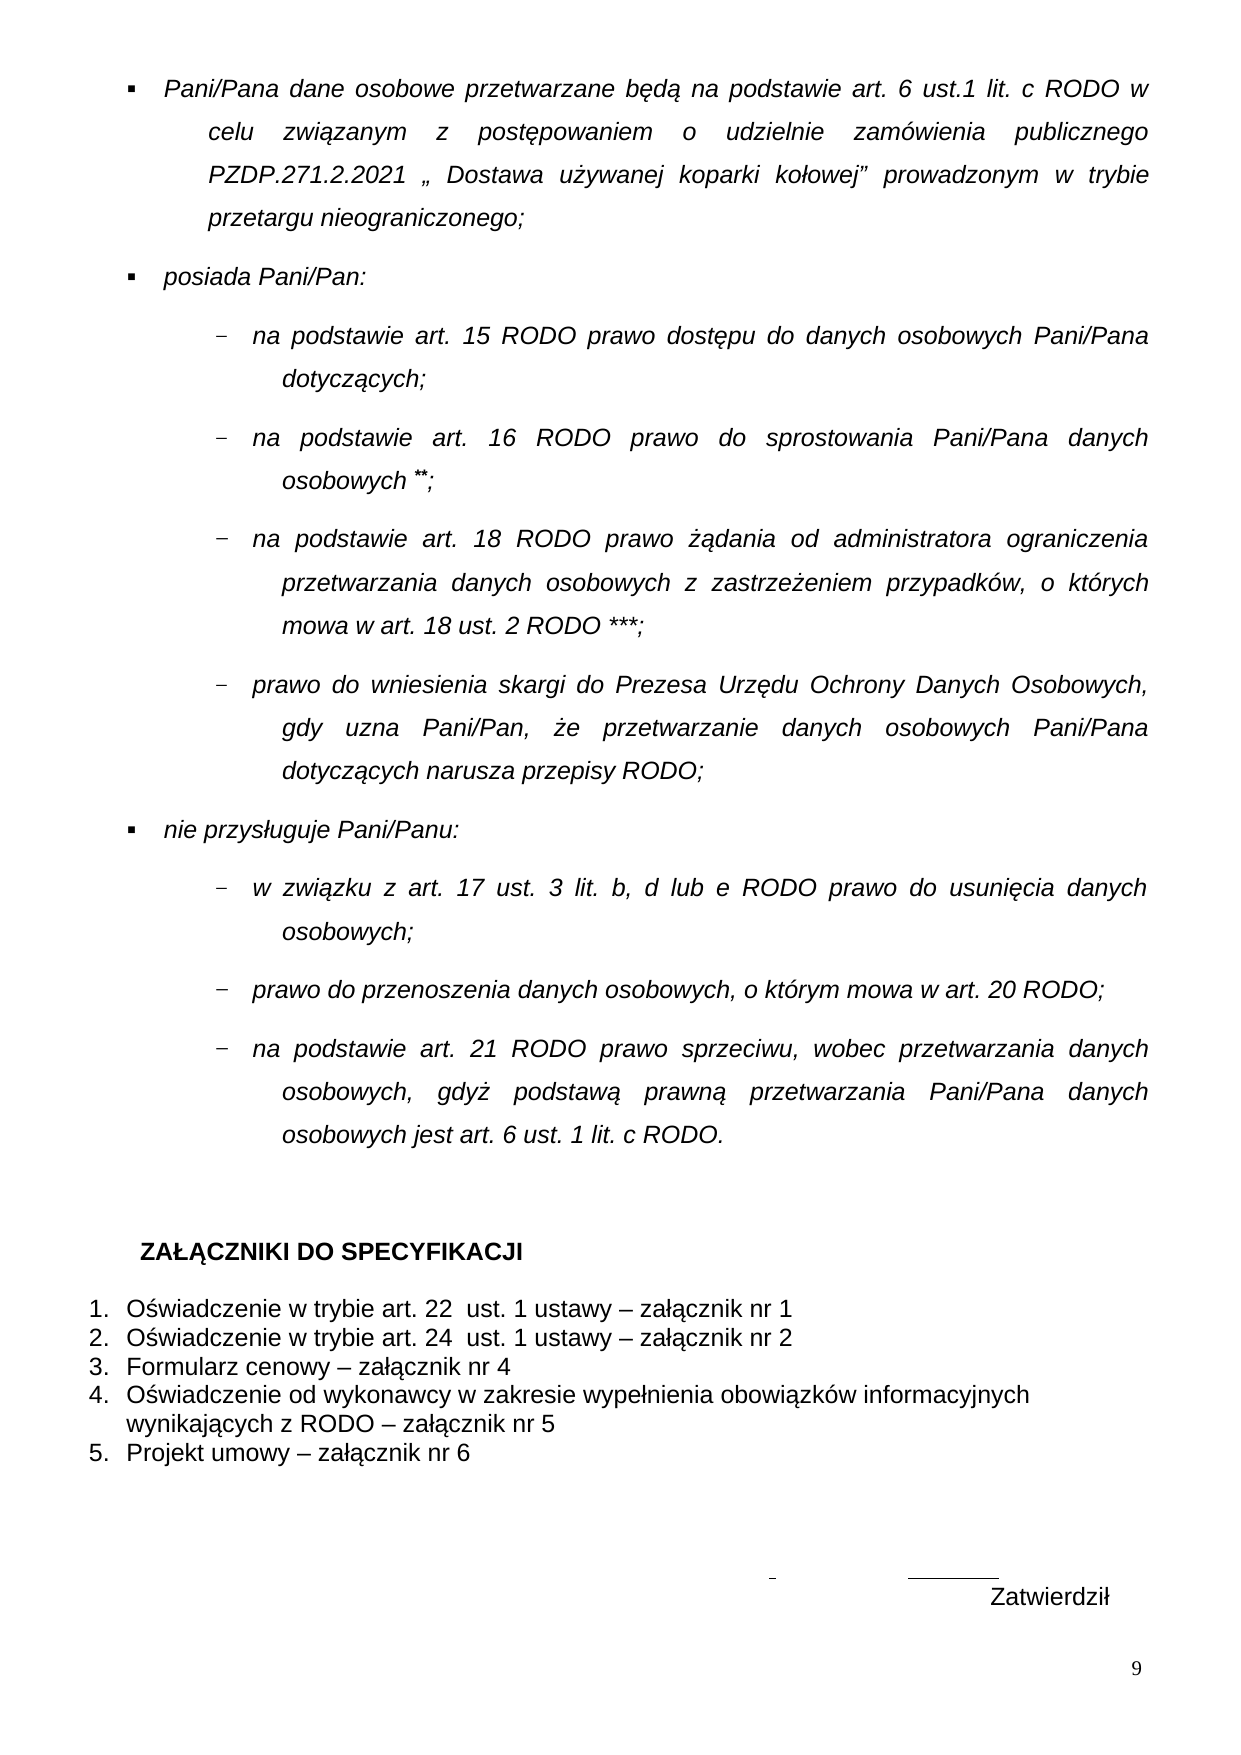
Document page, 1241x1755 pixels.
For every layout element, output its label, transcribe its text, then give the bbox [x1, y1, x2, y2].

list na podstawie art. 15 RODO prawo dostępu do danych osobowych Pani/Pana dotyczących; [215, 321, 1152, 393]
list Oświadczenie od wykonawcy w zakresie wypełnienia obowiązków informacyjnych wynikających z RODO – załącznik nr 5 [89, 1380, 1152, 1438]
list Projekt umowy – załącznik nr 6 [89, 1438, 1152, 1467]
list na podstawie art. 18 RODO prawo żądania od administratora ograniczenia przetwarzania danych osobowych z zastrzeżeniem przypadków, o których mowa w art. 18 ust. 2 RODO ***; [215, 524, 1152, 639]
list posiada Pani/Pan: [126, 262, 1152, 291]
list nie przysługuje Pani/Panu: [126, 814, 1152, 843]
list Pani/Pana dane osobowe przetwarzane będą na podstawie art. 6 ust.1 lit. c RODO w celu związanym z postępowaniem o udzielnie zamówienia publicznego PZDP.271.2.2021 „ Dostawa używanej koparki kołowej” prowadzonym w trybie przetargu nieograniczonego; [126, 74, 1152, 232]
list Oświadczenie w trybie art. 22 ust. 1 ustawy – załącznik nr 1 [89, 1294, 1152, 1323]
list Oświadczenie w trybie art. 24 ust. 1 ustawy – załącznik nr 2 [89, 1323, 1152, 1352]
list na podstawie art. 16 RODO prawo do sprostowania Pani/Pana danych osobowych **; [215, 423, 1152, 494]
list w związku z art. 17 ust. 3 lit. b, d lub e RODO prawo do usunięcia danych osobowych; [215, 873, 1152, 945]
text Zatwierdził [89, 1582, 1152, 1610]
text ZAŁĄCZNIKI DO SPECYFIKACJI [140, 1237, 1152, 1265]
list Formularz cenowy – załącznik nr 4 [89, 1352, 1152, 1380]
list na podstawie art. 21 RODO prawo sprzeciwu, wobec przetwarzania danych osobowych, gdyż podstawą prawną przetwarzania Pani/Pana danych osobowych jest art. 6 ust. 1 lit. c RODO. [215, 1034, 1152, 1149]
list prawo do wniesienia skargi do Prezesa Urzędu Ochrony Danych Osobowych, gdy uzna Pani/Pan, że przetwarzanie danych osobowych Pani/Pana dotyczących narusza przepisy RODO; [215, 669, 1152, 784]
list prawo do przenoszenia danych osobowych, o którym mowa w art. 20 RODO; [215, 975, 1152, 1004]
